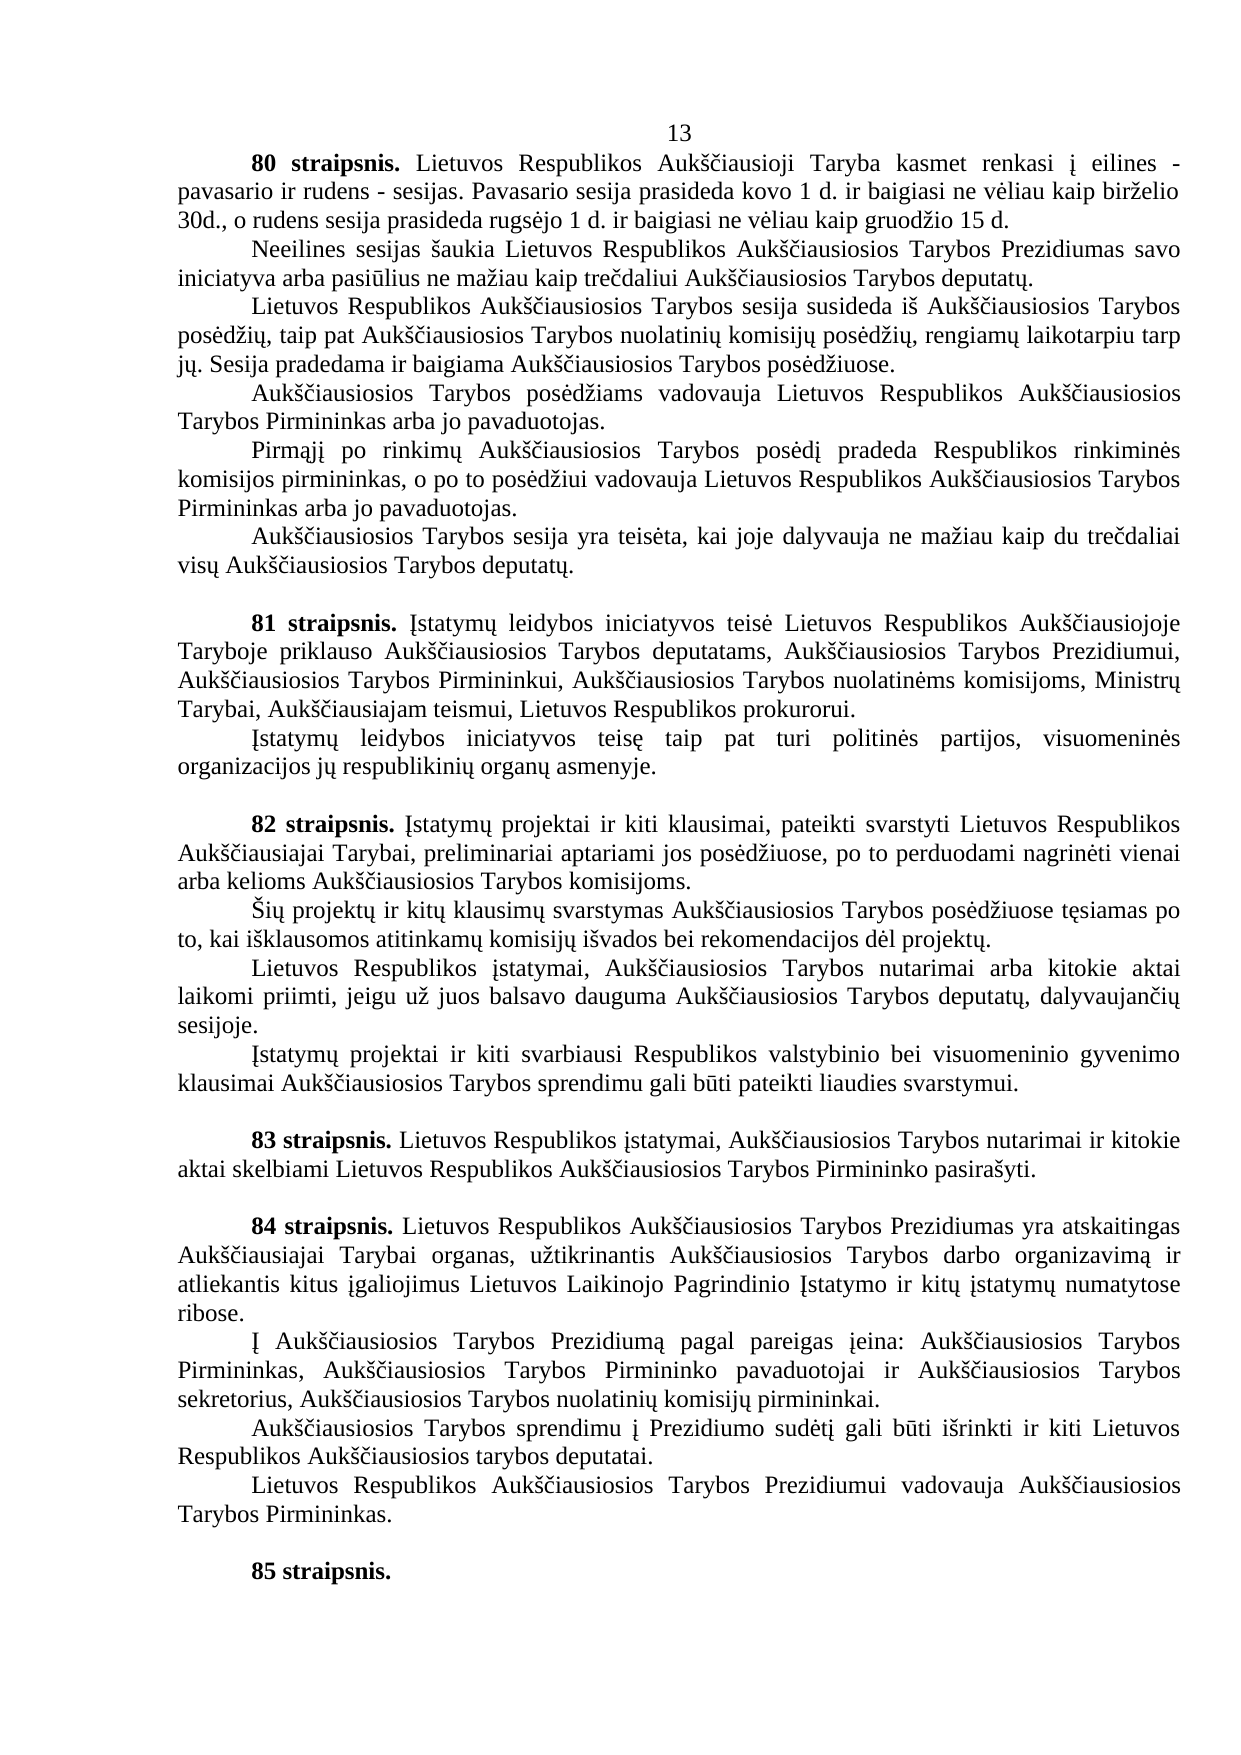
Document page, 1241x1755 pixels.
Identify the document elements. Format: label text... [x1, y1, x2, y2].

text Lietuvos Respublikos Aukščiausiosios Tarybos sesija susideda iš Aukščiausiosios Tarybos posėdžių, taip pat Aukščiausiosios Tarybos nuolatinių komisijų posėdžių, rengiamų laikotarpiu tarp jų. Sesija pradedama ir baigiama Aukščiausiosios Tarybos posėdžiuose. [177, 291, 1181, 378]
text Šių projektų ir kitų klausimų svarstymas Aukščiausiosios Tarybos posėdžiuose tęsiamas po to, kai išklausomos atitinkamų komisijų išvados bei rekomendacijos dėl projektų. [177, 895, 1181, 953]
text 82 straipsnis. Įstatymų projektai ir kiti klausimai, pateikti svarstyti Lietuvos Respublikos Aukščiausiajai Tarybai, preliminariai aptariami jos posėdžiuose, po to perduodami nagrinėti vienai arba kelioms Aukščiausiosios Tarybos komisijoms. [177, 809, 1181, 895]
text Aukščiausiosios Tarybos sesija yra teisėta, kai joje dalyvauja ne mažiau kaip du trečdaliai visų Aukščiausiosios Tarybos deputatų. [177, 521, 1181, 579]
text Aukščiausiosios Tarybos posėdžiams vadovauja Lietuvos Respublikos Aukščiausiosios Tarybos Pirmininkas arba jo pavaduotojas. [177, 378, 1181, 435]
text 80 straipsnis. Lietuvos Respublikos Aukščiausioji Taryba kasmet renkasi į eilines - pavasario ir rudens - sesijas. Pavasario sesija prasideda kovo 1 d. ir baigiasi ne vėliau kaip birželio 30d., o rudens sesija prasideda rugsėjo 1 d. ir baigiasi ne vėliau kaip gruodžio 15 d. [177, 148, 1181, 234]
text 81 straipsnis. Įstatymų leidybos iniciatyvos teisė Lietuvos Respublikos Aukščiausiojoje Taryboje priklauso Aukščiausiosios Tarybos deputatams, Aukščiausiosios Tarybos Prezidiumui, Aukščiausiosios Tarybos Pirmininkui, Aukščiausiosios Tarybos nuolatinėms komisijoms, Ministrų Tarybai, Aukščiausiajam teismui, Lietuvos Respublikos prokurorui. [177, 608, 1181, 723]
text Aukščiausiosios Tarybos sprendimu į Prezidiumo sudėtį gali būti išrinkti ir kiti Lietuvos Respublikos Aukščiausiosios tarybos deputatai. [177, 1413, 1181, 1470]
text Neeilines sesijas šaukia Lietuvos Respublikos Aukščiausiosios Tarybos Prezidiumas savo iniciatyva arba pasiūlius ne mažiau kaip trečdaliui Aukščiausiosios Tarybos deputatų. [177, 234, 1181, 291]
text Lietuvos Respublikos Aukščiausiosios Tarybos Prezidiumui vadovauja Aukščiausiosios Tarybos Pirmininkas. [177, 1470, 1181, 1528]
text Pirmąjį po rinkimų Aukščiausiosios Tarybos posėdį pradeda Respublikos rinkiminės komisijos pirmininkas, o po to posėdžiui vadovauja Lietuvos Respublikos Aukščiausiosios Tarybos Pirmininkas arba jo pavaduotojas. [177, 435, 1181, 521]
text 84 straipsnis. Lietuvos Respublikos Aukščiausiosios Tarybos Prezidiumas yra atskaitingas Aukščiausiajai Tarybai organas, užtikrinantis Aukščiausiosios Tarybos darbo organizavimą ir atliekantis kitus įgaliojimus Lietuvos Laikinojo Pagrindinio Įstatymo ir kitų įstatymų numatytose ribose. [177, 1211, 1181, 1326]
text Įstatymų projektai ir kiti svarbiausi Respublikos valstybinio bei visuomeninio gyvenimo klausimai Aukščiausiosios Tarybos sprendimu gali būti pateikti liaudies svarstymui. [177, 1039, 1181, 1096]
text Lietuvos Respublikos įstatymai, Aukščiausiosios Tarybos nutarimai arba kitokie aktai laikomi priimti, jeigu už juos balsavo dauguma Aukščiausiosios Tarybos deputatų, dalyvaujančių sesijoje. [177, 953, 1181, 1039]
text 85 straipsnis. [177, 1556, 1181, 1585]
text 83 straipsnis. Lietuvos Respublikos įstatymai, Aukščiausiosios Tarybos nutarimai ir kitokie aktai skelbiami Lietuvos Respublikos Aukščiausiosios Tarybos Pirmininko pasirašyti. [177, 1125, 1181, 1183]
text Į Aukščiausiosios Tarybos Prezidiumą pagal pareigas įeina: Aukščiausiosios Tarybos Pirmininkas, Aukščiausiosios Tarybos Pirmininko pavaduotojai ir Aukščiausiosios Tarybos sekretorius, Aukščiausiosios Tarybos nuolatinių komisijų pirmininkai. [177, 1326, 1181, 1413]
text Įstatymų leidybos iniciatyvos teisę taip pat turi politinės partijos, visuomeninės organizacijos jų respublikinių organų asmenyje. [177, 723, 1181, 780]
